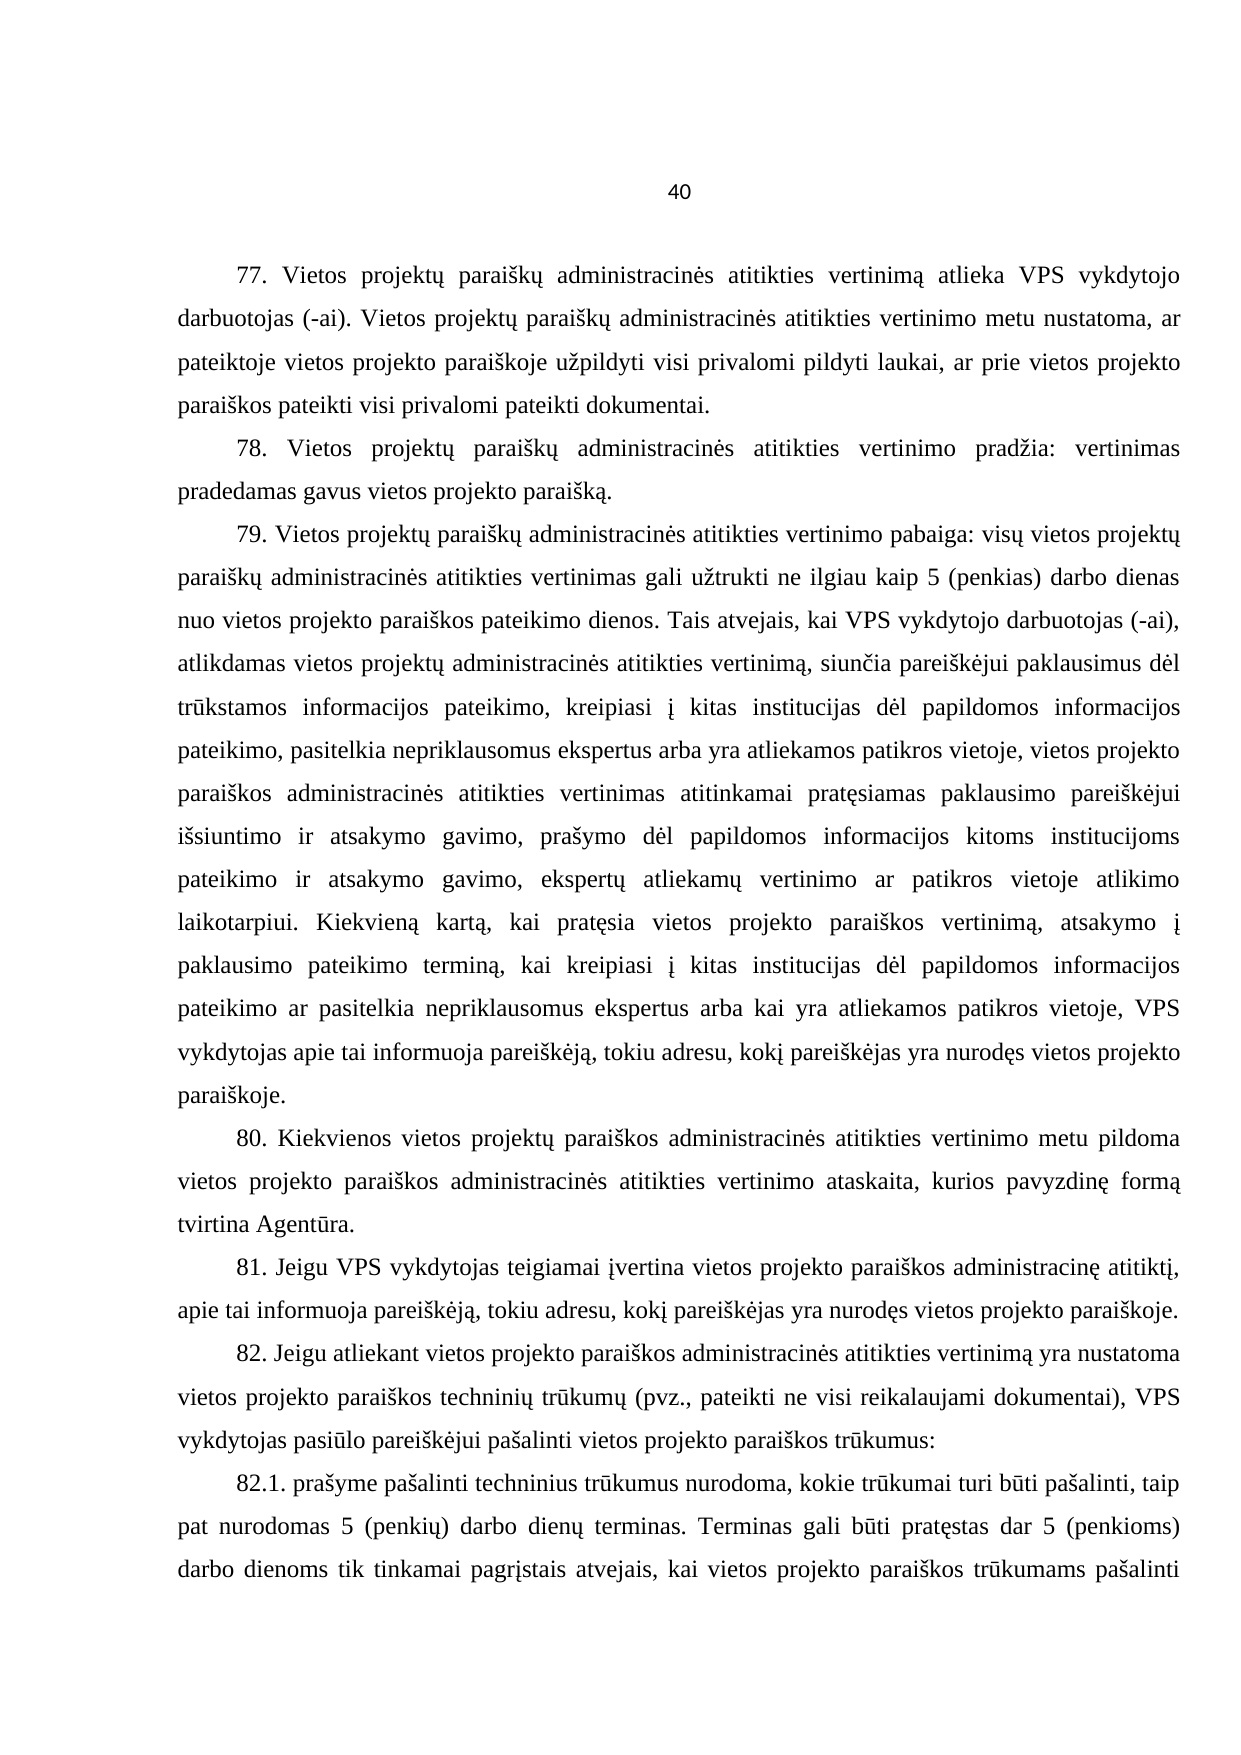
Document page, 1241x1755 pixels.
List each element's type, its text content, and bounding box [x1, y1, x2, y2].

text 77. Vietos projektų paraiškų administracinės atitikties vertinimą atlieka VPS vykdytojo darbuotojas (-ai). Vietos projektų paraiškų administracinės atitikties vertinimo metu nustatoma, ar pateiktoje vietos projekto paraiškoje užpildyti visi privalomi pildyti laukai, ar prie vietos projekto paraiškos pateikti visi privalomi pateikti dokumentai. [177, 260, 1181, 418]
text 79. Vietos projektų paraiškų administracinės atitikties vertinimo pabaiga: visų vietos projektų paraiškų administracinės atitikties vertinimas gali užtrukti ne ilgiau kaip 5 (penkias) darbo dienas nuo vietos projekto paraiškos pateikimo dienos. Tais atvejais, kai VPS vykdytojo darbuotojas (-ai), atlikdamas vietos projektų administracinės atitikties vertinimą, siunčia pareiškėjui paklausimus dėl trūkstamos informacijos pateikimo, kreipiasi į kitas institucijas dėl papildomos informacijos pateikimo, pasitelkia nepriklausomus ekspertus arba yra atliekamos patikros vietoje, vietos projekto paraiškos administracinės atitikties vertinimas atitinkamai pratęsiamas paklausimo pareiškėjui išsiuntimo ir atsakymo gavimo, prašymo dėl papildomos informacijos kitoms institucijoms pateikimo ir atsakymo gavimo, ekspertų atliekamų vertinimo ar patikros vietoje atlikimo laikotarpiui. Kiekvieną kartą, kai pratęsia vietos projekto paraiškos vertinimą, atsakymo į paklausimo pateikimo terminą, kai kreipiasi į kitas institucijas dėl papildomos informacijos pateikimo ar pasitelkia nepriklausomus ekspertus arba kai yra atliekamos patikros vietoje, VPS vykdytojas apie tai informuoja pareiškėją, tokiu adresu, kokį pareiškėjas yra nurodęs vietos projekto paraiškoje. [177, 519, 1181, 1108]
text 82. Jeigu atliekant vietos projekto paraiškos administracinės atitikties vertinimą yra nustatoma vietos projekto paraiškos techninių trūkumų (pvz., pateikti ne visi reikalaujami dokumentai), VPS vykdytojas pasiūlo pareiškėjui pašalinti vietos projekto paraiškos trūkumus: [177, 1338, 1181, 1453]
text 82.1. prašyme pašalinti techninius trūkumus nurodoma, kokie trūkumai turi būti pašalinti, taip pat nurodomas 5 (penkių) darbo dienų terminas. Terminas gali būti pratęstas dar 5 (penkioms) darbo dienoms tik tinkamai pagrįstais atvejais, kai vietos projekto paraiškos trūkumams pašalinti [177, 1468, 1181, 1583]
text 78. Vietos projektų paraiškų administracinės atitikties vertinimo pradžia: vertinimas pradedamas gavus vietos projekto paraišką. [177, 433, 1181, 505]
text 81. Jeigu VPS vykdytojas teigiamai įvertina vietos projekto paraiškos administracinę atitiktį, apie tai informuoja pareiškėją, tokiu adresu, kokį pareiškėjas yra nurodęs vietos projekto paraiškoje. [177, 1252, 1181, 1324]
text 80. Kiekvienos vietos projektų paraiškos administracinės atitikties vertinimo metu pildoma vietos projekto paraiškos administracinės atitikties vertinimo ataskaita, kurios pavyzdinę formą tvirtina Agentūra. [177, 1123, 1181, 1238]
